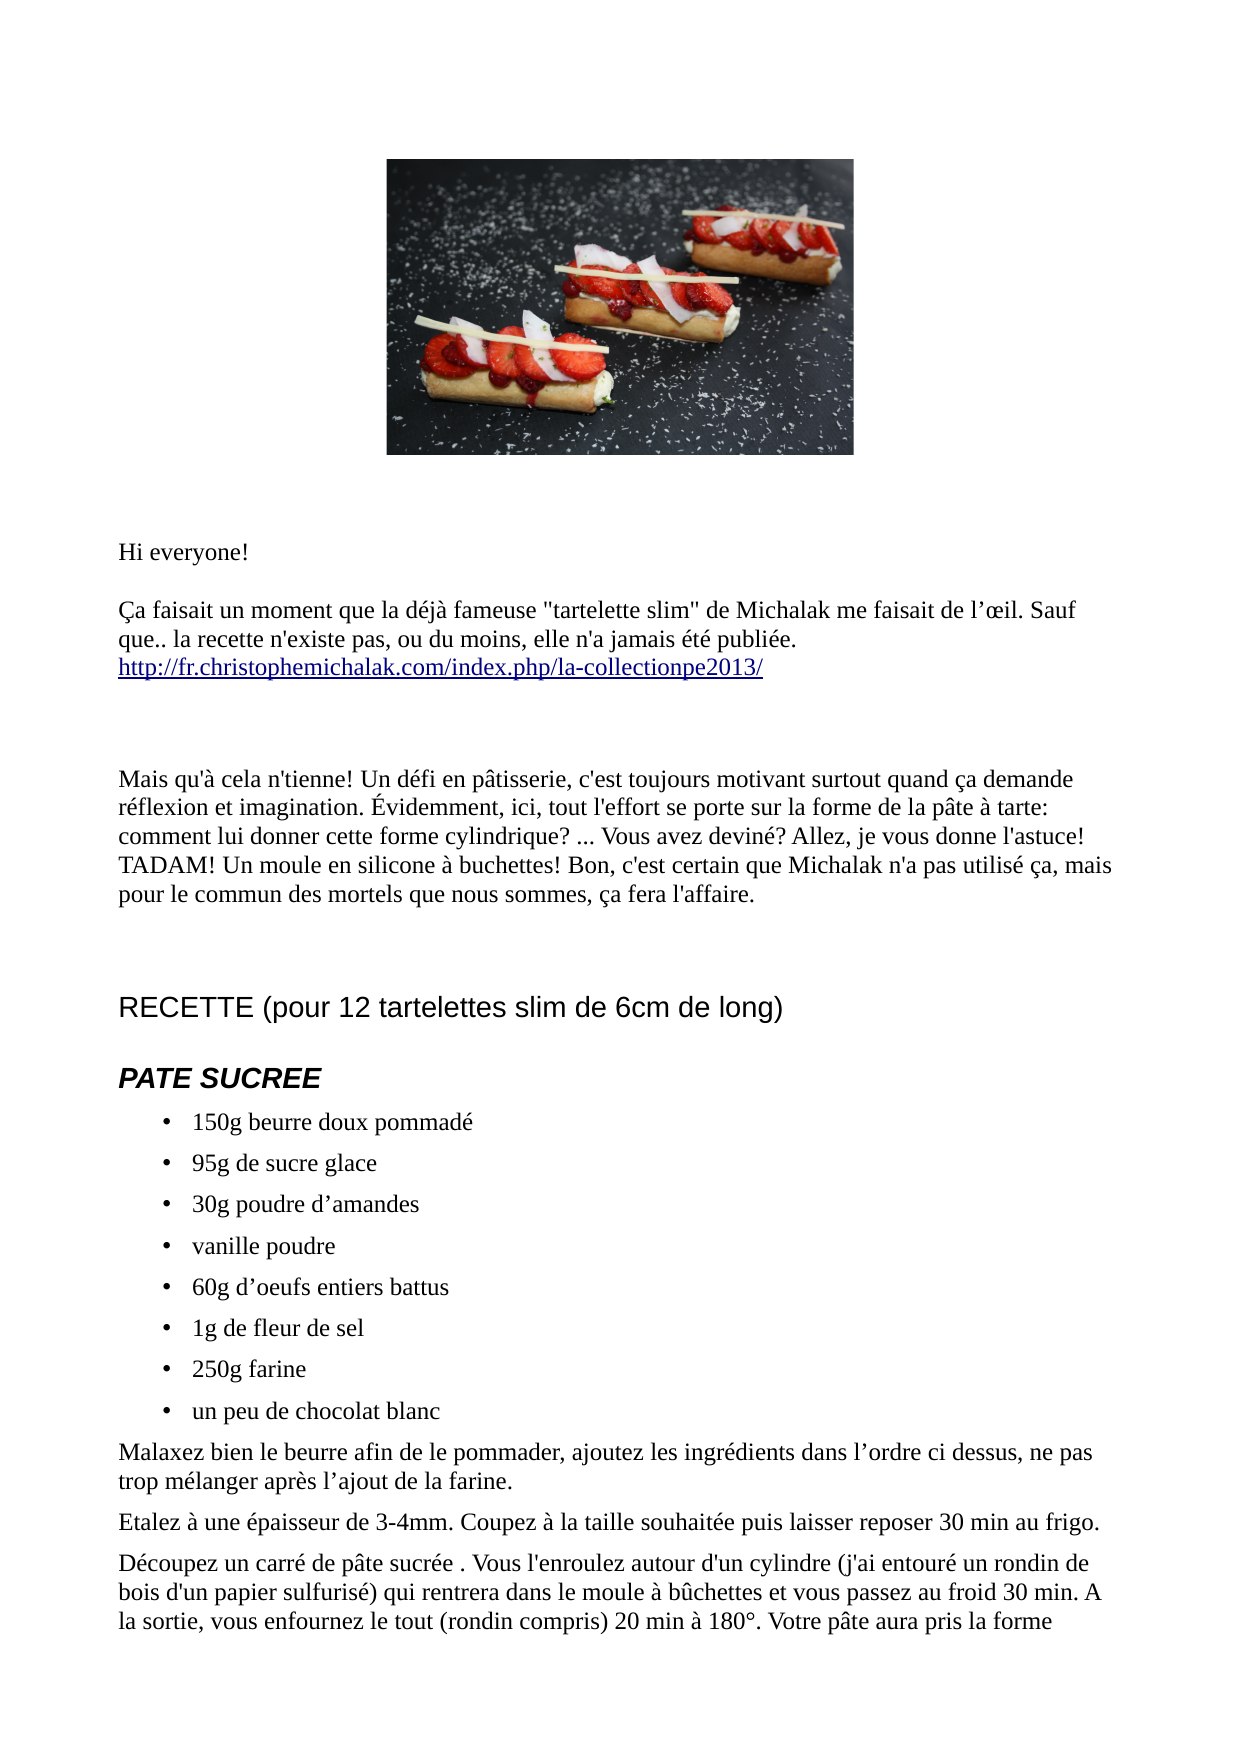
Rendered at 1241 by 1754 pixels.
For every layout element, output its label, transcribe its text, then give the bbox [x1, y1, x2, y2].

text Mais qu'à cela n'tienne! Un défi en pâtisserie, c'est toujours motivant surtout quand ça demande réflexion et imagination. Évidemment, ici, tout l'effort se porte sur la forme de la pâte à tarte: comment lui donner cette forme cylindrique? ... Vous avez deviné? Allez, je vous donne l'astuce! TADAM! Un moule en silicone à buchettes! Bon, c'est certain que Michalak n'a pas utilisé ça, mais pour le commun des mortels que nous sommes, ça fera l'affaire. [118, 706, 1122, 936]
text Découpez un carré de pâte sucrée . Vous l'enroulez autour d'un cylindre (j'ai entouré un rondin de bois d'un papier sulfurisé) qui rentrera dans le moule à bûchettes et vous passez au froid 30 min. A la sortie, vous enfournez le tout (rondin compris) 20 min à 180°. Votre pâte aura pris la forme [118, 1548, 1122, 1634]
list 60g d’oeufs entiers battus [162, 1272, 1122, 1301]
text Etalez à une épaisseur de 3-4mm. Coupez à la taille souhaitée puis laisser reposer 30 min au frigo. [118, 1507, 1122, 1536]
list 250g farine [162, 1354, 1122, 1383]
list un peu de chocolat blanc [162, 1396, 1122, 1424]
subtitle PATE SUCREE [118, 1061, 1122, 1094]
picture [386, 159, 854, 455]
list 30g poudre d’amandes [162, 1189, 1122, 1218]
text Hi everyone! Ça faisait un moment que la déjà fameuse "tartelette slim" de Michalak me faisait de l’œil. Sauf que.. la recette n'existe pas, ou du moins, elle n'a jamais été publiée. http://fr.christophemichalak.com/index.php/la-collectionpe2013/ [118, 537, 1122, 681]
subtitle RECETTE (pour 12 tartelettes slim de 6cm de long) [118, 990, 1122, 1023]
list 1g de fleur de sel [162, 1313, 1122, 1342]
list 150g beurre doux pommadé [162, 1107, 1122, 1136]
list 95g de sucre glace [162, 1148, 1122, 1177]
list vanille poudre [162, 1231, 1122, 1259]
text Malaxez bien le beurre afin de le pommader, ajoutez les ingrédients dans l’ordre ci dessus, ne pas trop mélanger après l’ajout de la farine. [118, 1437, 1122, 1494]
